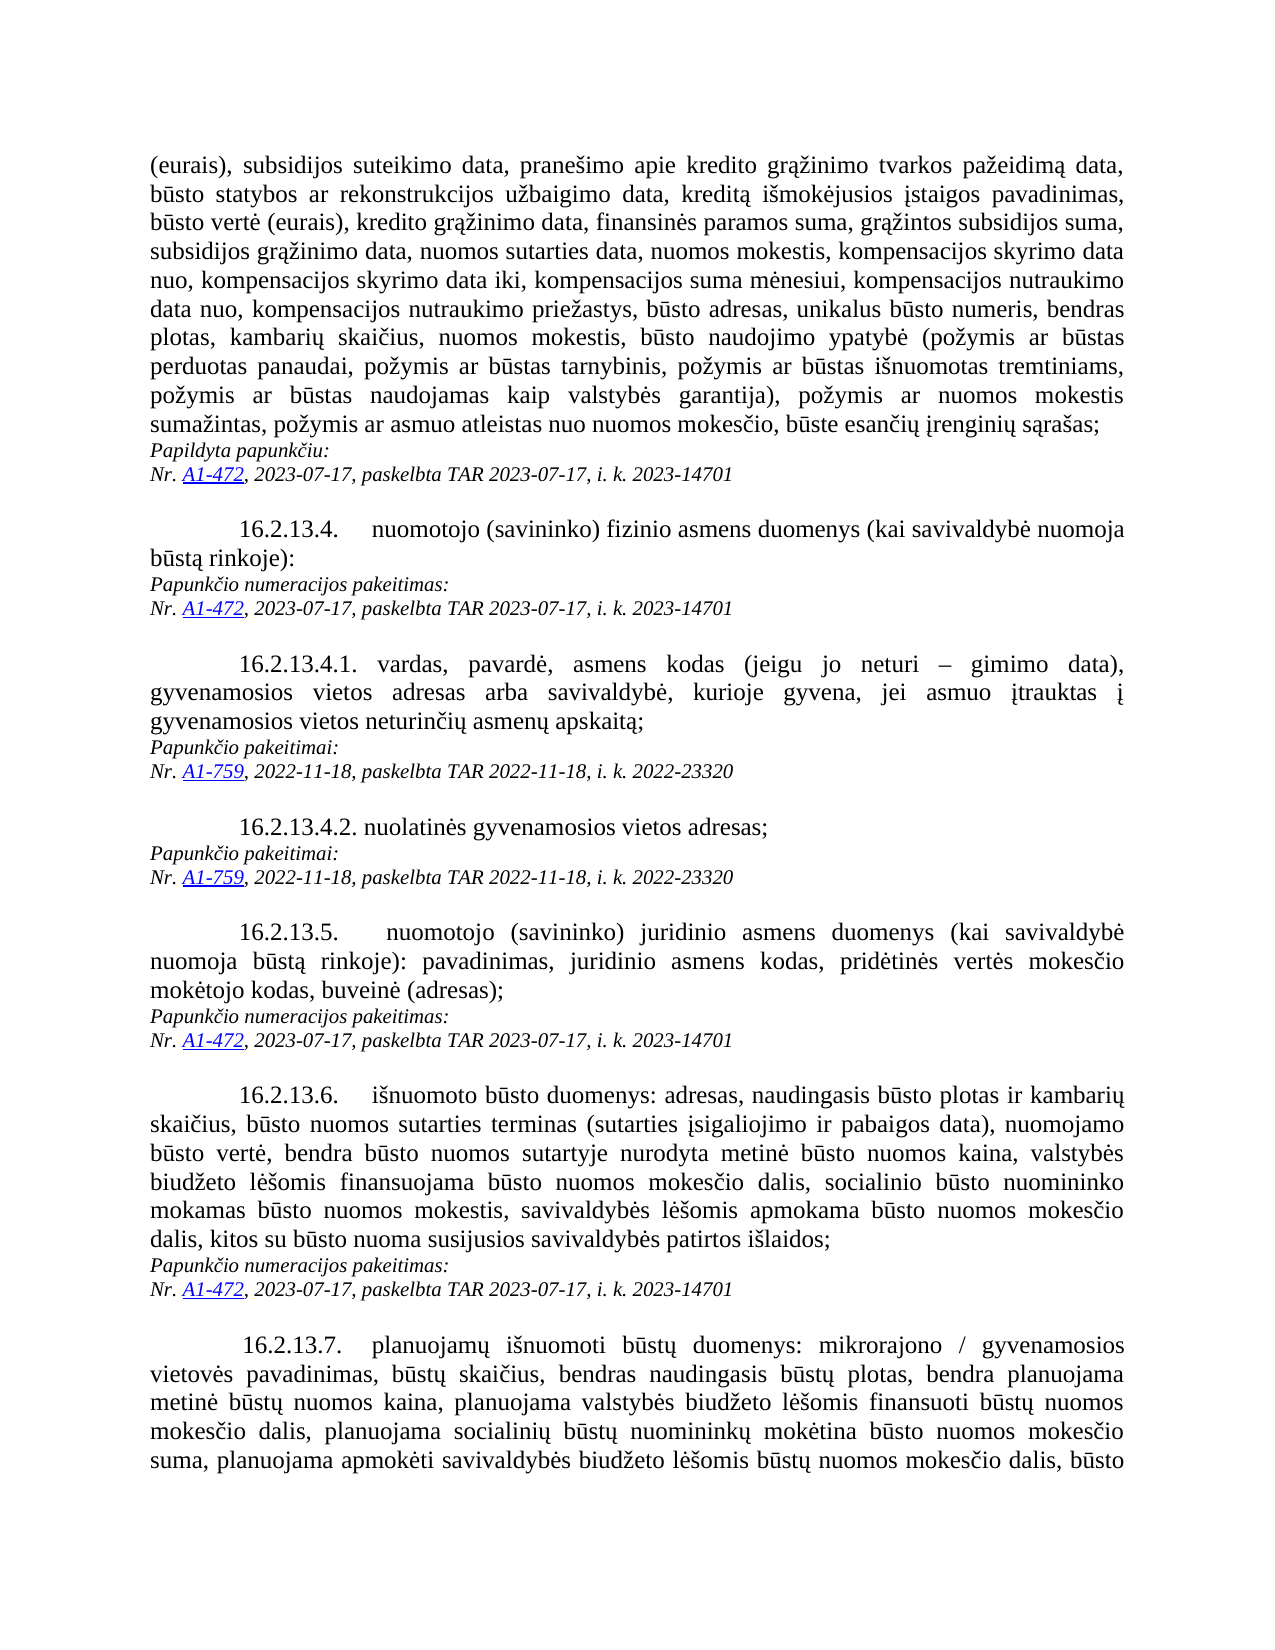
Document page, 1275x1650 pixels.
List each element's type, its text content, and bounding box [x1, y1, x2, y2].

text Nr. A1-472, 2023-07-17, paskelbta TAR 2023-07-17, i. k. 2023-14701 [150, 596, 1125, 620]
text Nr. A1-759, 2022-11-18, paskelbta TAR 2022-11-18, i. k. 2022-23320 [150, 865, 1125, 889]
text Nr. A1-472, 2023-07-17, paskelbta TAR 2023-07-17, i. k. 2023-14701 [150, 462, 1125, 486]
text Nr. A1-472, 2023-07-17, paskelbta TAR 2023-07-17, i. k. 2023-14701 [150, 1277, 1125, 1301]
text Papunkčio numeracijos pakeitimas: [150, 1253, 1125, 1277]
text 16.2.13.6. išnuomoto būsto duomenys: adresas, naudingasis būsto plotas ir kambarių skaičius, būsto nuomos sutarties terminas (sutarties įsigaliojimo ir pabaigos data), nuomojamo būsto vertė, bendra būsto nuomos sutartyje nurodyta metinė būsto nuomos kaina, valstybės biudžeto lėšomis finansuojama būsto nuomos mokesčio dalis, socialinio būsto nuomininko mokamas būsto nuomos mokestis, savivaldybės lėšomis apmokama būsto nuomos mokesčio dalis, kitos su būsto nuoma susijusios savivaldybės patirtos išlaidos; [150, 1081, 1125, 1253]
text 16.2.13.4.1. vardas, pavardė, asmens kodas (jeigu jo neturi – gimimo data), gyvenamosios vietos adresas arba savivaldybė, kurioje gyvena, jei asmuo įtrauktas į gyvenamosios vietos neturinčių asmenų apskaitą; [150, 649, 1125, 735]
text Papunkčio numeracijos pakeitimas: [150, 1004, 1125, 1028]
text 16.2.13.7. planuojamų išnuomoti būstų duomenys: mikrorajono / gyvenamosios vietovės pavadinimas, būstų skaičius, bendras naudingasis būstų plotas, bendra planuojama metinė būstų nuomos kaina, planuojama valstybės biudžeto lėšomis finansuoti būstų nuomos mokesčio dalis, planuojama socialinių būstų nuomininkų mokėtina būsto nuomos mokesčio suma, planuojama apmokėti savivaldybės biudžeto lėšomis būstų nuomos mokesčio dalis, būsto [150, 1330, 1125, 1474]
text Papunkčio pakeitimai: [150, 735, 1125, 759]
text Papildyta papunkčiu: [150, 437, 1125, 462]
text Papunkčio numeracijos pakeitimas: [150, 572, 1125, 596]
text Nr. A1-759, 2022-11-18, paskelbta TAR 2022-11-18, i. k. 2022-23320 [150, 759, 1125, 783]
text 16.2.13.4. nuomotojo (savininko) fizinio asmens duomenys (kai savivaldybė nuomoja būstą rinkoje): [150, 514, 1125, 572]
text (eurais), subsidijos suteikimo data, pranešimo apie kredito grąžinimo tvarkos pažeidimą data, būsto statybos ar rekonstrukcijos užbaigimo data, kreditą išmokėjusios įstaigos pavadinimas, būsto vertė (eurais), kredito grąžinimo data, finansinės paramos suma, grąžintos subsidijos suma, subsidijos grąžinimo data, nuomos sutarties data, nuomos mokestis, kompensacijos skyrimo data nuo, kompensacijos skyrimo data iki, kompensacijos suma mėnesiui, kompensacijos nutraukimo data nuo, kompensacijos nutraukimo priežastys, būsto adresas, unikalus būsto numeris, bendras plotas, kambarių skaičius, nuomos mokestis, būsto naudojimo ypatybė (požymis ar būstas perduotas panaudai, požymis ar būstas tarnybinis, požymis ar būstas išnuomotas tremtiniams, požymis ar būstas naudojamas kaip valstybės garantija), požymis ar nuomos mokestis sumažintas, požymis ar asmuo atleistas nuo nuomos mokesčio, būste esančių įrenginių sąrašas; [150, 150, 1125, 437]
text Nr. A1-472, 2023-07-17, paskelbta TAR 2023-07-17, i. k. 2023-14701 [150, 1028, 1125, 1052]
text Papunkčio pakeitimai: [150, 841, 1125, 865]
text 16.2.13.4.2. nuolatinės gyvenamosios vietos adresas; [239, 812, 1125, 841]
text 16.2.13.5. nuomotojo (savininko) juridinio asmens duomenys (kai savivaldybė nuomoja būstą rinkoje): pavadinimas, juridinio asmens kodas, pridėtinės vertės mokesčio mokėtojo kodas, buveinė (adresas); [150, 917, 1125, 1004]
